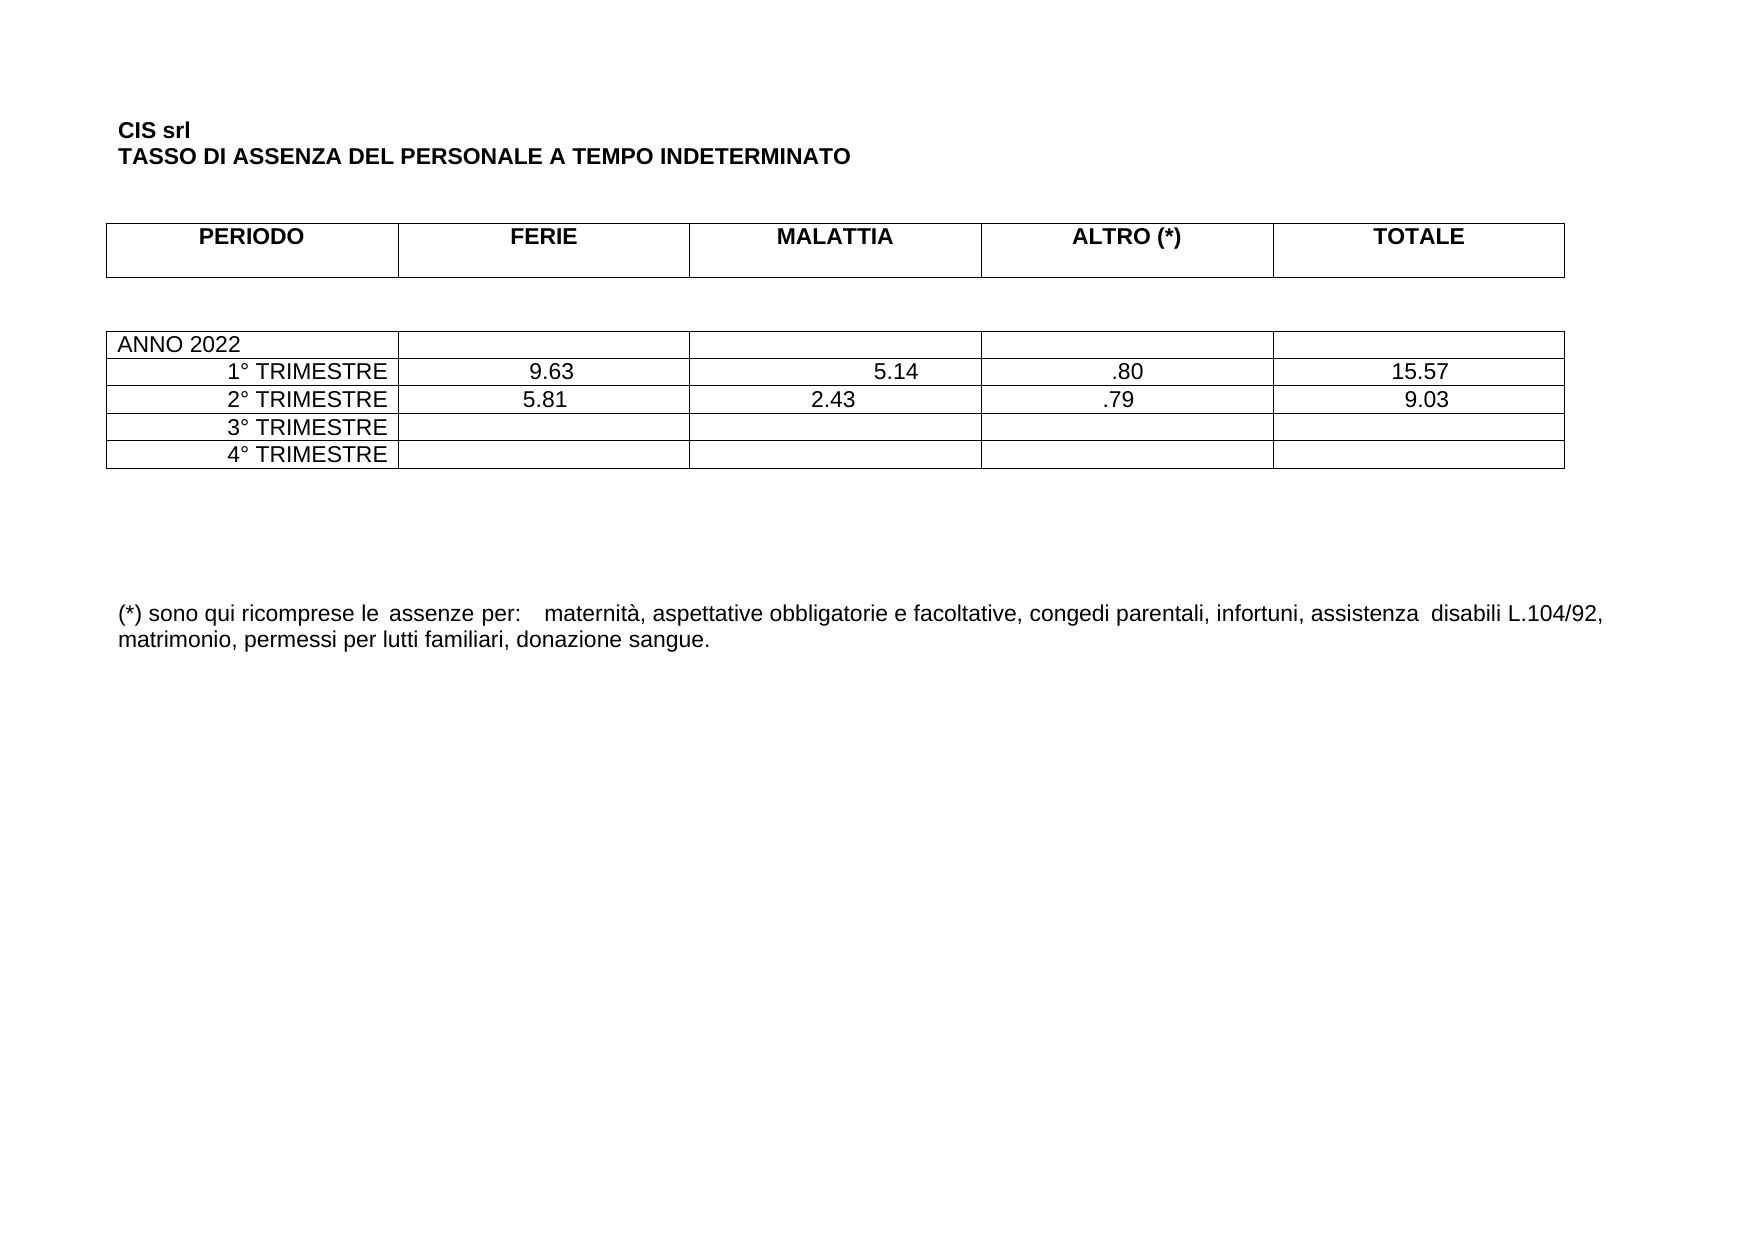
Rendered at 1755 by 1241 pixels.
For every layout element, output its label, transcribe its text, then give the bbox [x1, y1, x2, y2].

text TASSO DI ASSENZA DEL PERSONALE A TEMPO INDETERMINATO [118, 143, 1607, 170]
table_cell [399, 441, 689, 468]
table_cell 9.03 [1274, 386, 1564, 413]
table_header TOTALE [1274, 224, 1564, 277]
table_cell 9.63 [399, 359, 689, 385]
table_cell 5.14 [690, 359, 981, 385]
table_header FERIE [399, 224, 689, 277]
table_header [690, 332, 981, 358]
table_cell [982, 441, 1273, 468]
table_header [1274, 332, 1564, 358]
table_cell .80 15. [982, 359, 1273, 385]
table_cell [690, 441, 981, 468]
table_header ALTRO (*) [982, 224, 1273, 277]
table_header [399, 332, 689, 358]
text (*) sono qui ricomprese le assenze per: maternità, aspettative obbligatorie e facoltative, congedi parentali, infortuni, assistenza disabili L.104/92, matrimonio, permessi per lutti familiari, donazione sangue. [118, 600, 1607, 653]
table_header [982, 332, 1273, 358]
table_cell 5.81 [399, 386, 689, 413]
table_cell 2° TRIMESTRE [107, 386, 398, 413]
table_header MALATTIA [690, 224, 981, 277]
table_cell [399, 414, 689, 440]
table_cell 15.57 [1274, 359, 1564, 385]
table_cell [982, 414, 1273, 440]
table_cell [1274, 441, 1564, 468]
table_cell 2.43 [690, 386, 981, 413]
table_cell 3° TRIMESTRE [107, 414, 398, 440]
table_cell 1° TRIMESTRE [107, 359, 398, 385]
table_cell [690, 414, 981, 440]
table_header PERIODO [107, 224, 398, 277]
table_header ANNO 2022 [107, 332, 398, 358]
text CIS srl [118, 117, 1607, 143]
table_cell 4° TRIMESTRE [107, 441, 398, 468]
table_cell .79 [982, 386, 1273, 413]
table_cell [1274, 414, 1564, 440]
